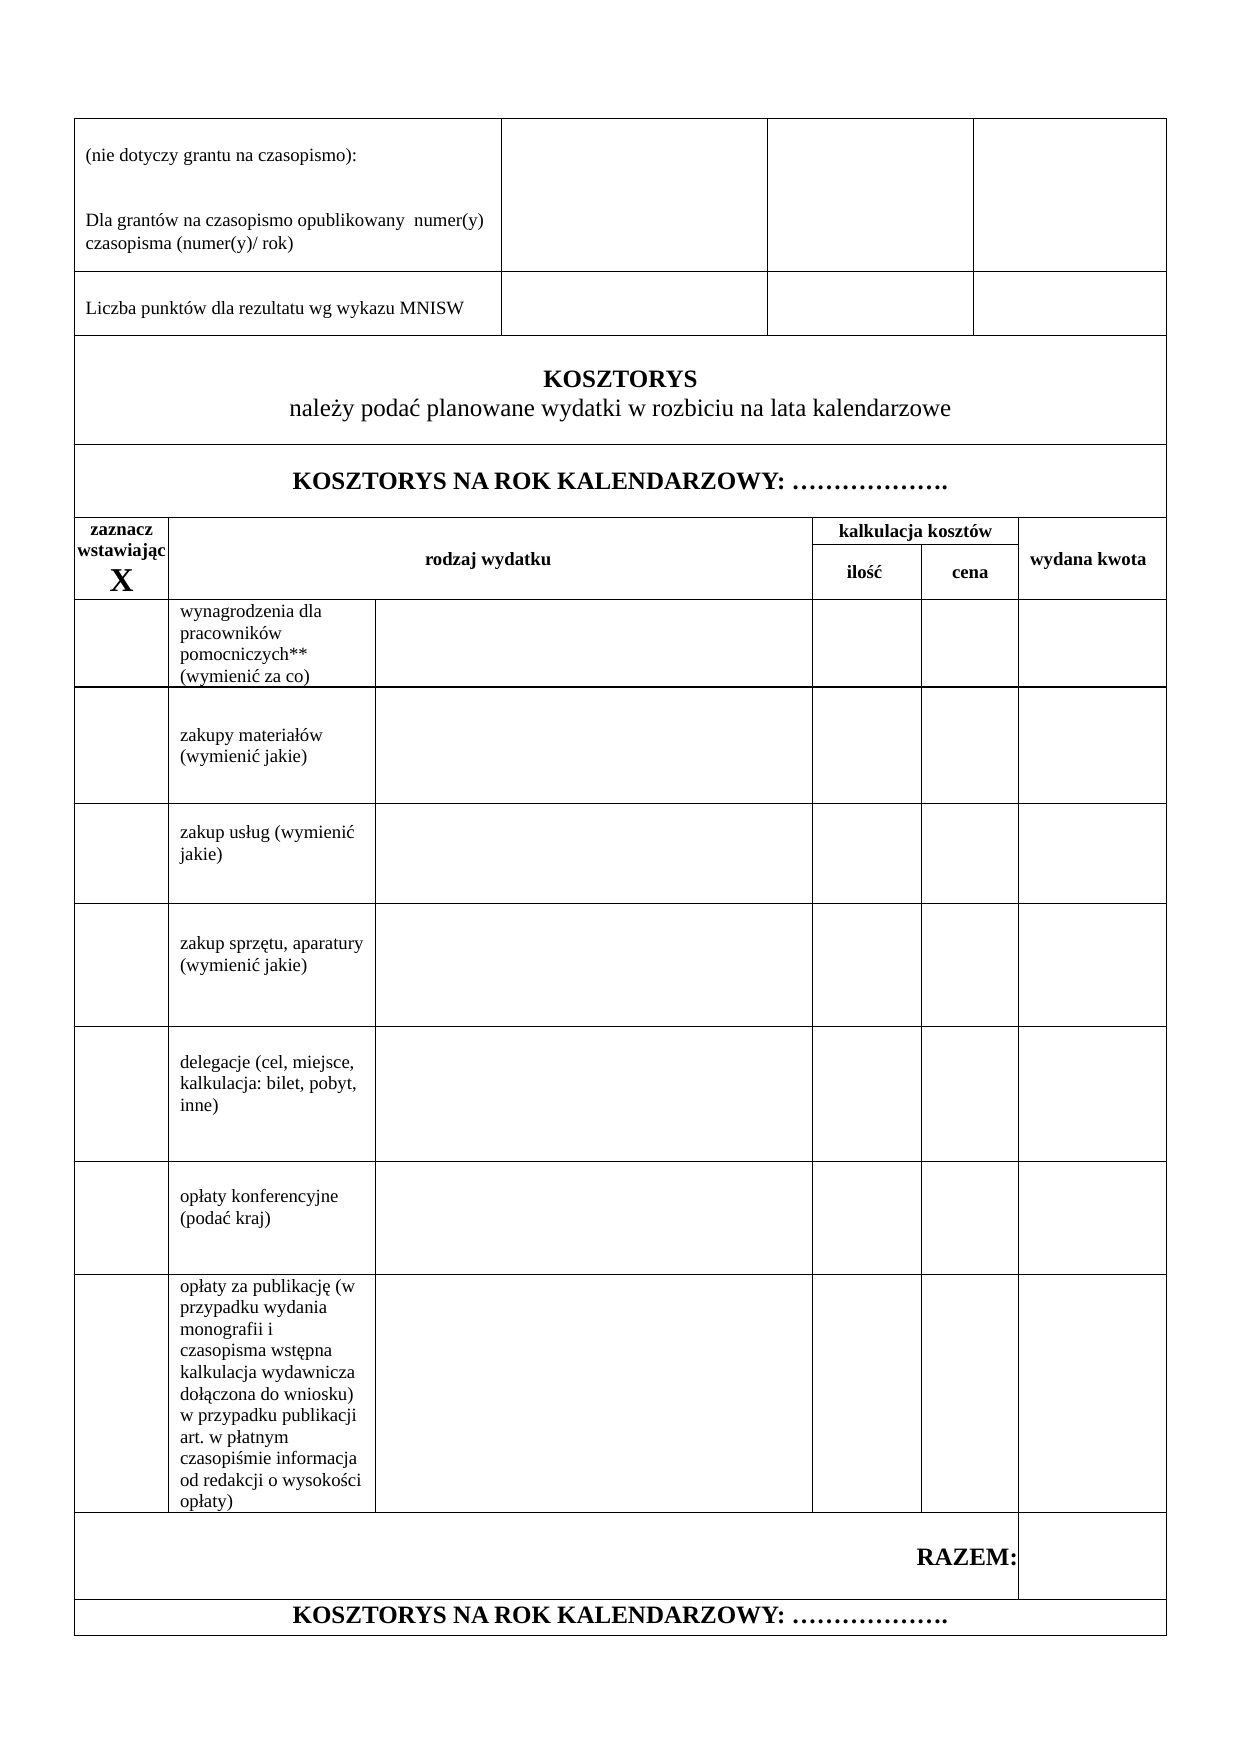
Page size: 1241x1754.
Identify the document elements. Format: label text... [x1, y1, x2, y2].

table_cell [768, 272, 973, 335]
table_cell zaznacz wstawiając X [75, 518, 168, 599]
table_cell [1019, 1275, 1166, 1512]
table_cell rodzaj wydatku [169, 518, 812, 599]
table_cell KOSZTORYS należy podać planowane wydatki w rozbiciu na lata kalendarzowe [75, 336, 1166, 444]
table_cell [75, 904, 168, 1026]
table_cell [502, 272, 767, 335]
table_cell [75, 600, 168, 686]
table_cell [813, 804, 921, 902]
table_cell [1019, 1027, 1166, 1161]
table_cell [376, 1027, 812, 1161]
table_cell [813, 1162, 921, 1274]
table_cell [376, 804, 812, 902]
table_cell [75, 1027, 168, 1161]
table_cell opłaty za publikację (w przypadku wydania monografii i czasopisma wstępna kalkulacja wydawnicza dołączona do wniosku) w przypadku publikacji art. w płatnym czasopiśmie informacja od redakcji o wysokości opłaty) [169, 1275, 375, 1512]
table_cell zakupy materiałów (wymienić jakie) [169, 688, 375, 803]
table_cell [75, 688, 168, 803]
table_cell zakup usług (wymienić jakie) [169, 804, 375, 902]
table_cell [376, 688, 812, 803]
table_cell [376, 600, 812, 686]
table_cell ilość [813, 545, 921, 599]
table_cell [376, 904, 812, 1026]
table_cell [75, 804, 168, 902]
table_cell wydana kwota [1019, 518, 1166, 599]
table_cell [768, 119, 973, 271]
table_cell [1019, 1513, 1166, 1599]
table_cell [1019, 804, 1166, 902]
table_cell [922, 904, 1018, 1026]
table_cell [1019, 600, 1166, 686]
table_cell delegacje (cel, miejsce, kalkulacja: bilet, pobyt, inne) [169, 1027, 375, 1161]
table_cell [974, 272, 1166, 335]
table_cell [922, 600, 1018, 686]
table_cell [376, 1275, 812, 1512]
table_cell (nie dotyczy grantu na czasopismo): Dla grantów na czasopismo opublikowany numer(y) czasopisma (numer(y)/ rok) [75, 119, 501, 271]
table_cell [75, 1162, 168, 1274]
table_cell [922, 688, 1018, 803]
table_cell [974, 119, 1166, 271]
table_cell [813, 1275, 921, 1512]
table_cell [502, 119, 767, 271]
table_cell [376, 1162, 812, 1274]
table_cell [75, 1275, 168, 1512]
table_cell KOSZTORYS NA ROK KALENDARZOWY: ………………. [75, 445, 1166, 517]
table_cell [813, 600, 921, 686]
table_cell [1019, 904, 1166, 1026]
table_cell cena [922, 545, 1018, 599]
table_cell [813, 688, 921, 803]
table_cell [813, 1027, 921, 1161]
table_cell [1019, 1162, 1166, 1274]
table_cell kalkulacja kosztów [813, 518, 1018, 543]
table_cell [922, 804, 1018, 902]
table_cell wynagrodzenia dla pracowników pomocniczych** (wymienić za co) [169, 600, 375, 686]
table_cell RAZEM: [75, 1513, 1018, 1599]
table_cell zakup sprzętu, aparatury (wymienić jakie) [169, 904, 375, 1026]
table_cell [813, 904, 921, 1026]
table_cell KOSZTORYS NA ROK KALENDARZOWY: ………………. [75, 1600, 1166, 1635]
table_cell [922, 1162, 1018, 1274]
table_cell [922, 1275, 1018, 1512]
table_cell opłaty konferencyjne (podać kraj) [169, 1162, 375, 1274]
table_cell [1019, 688, 1166, 803]
table_cell [922, 1027, 1018, 1161]
table_cell Liczba punktów dla rezultatu wg wykazu MNISW [75, 272, 501, 335]
